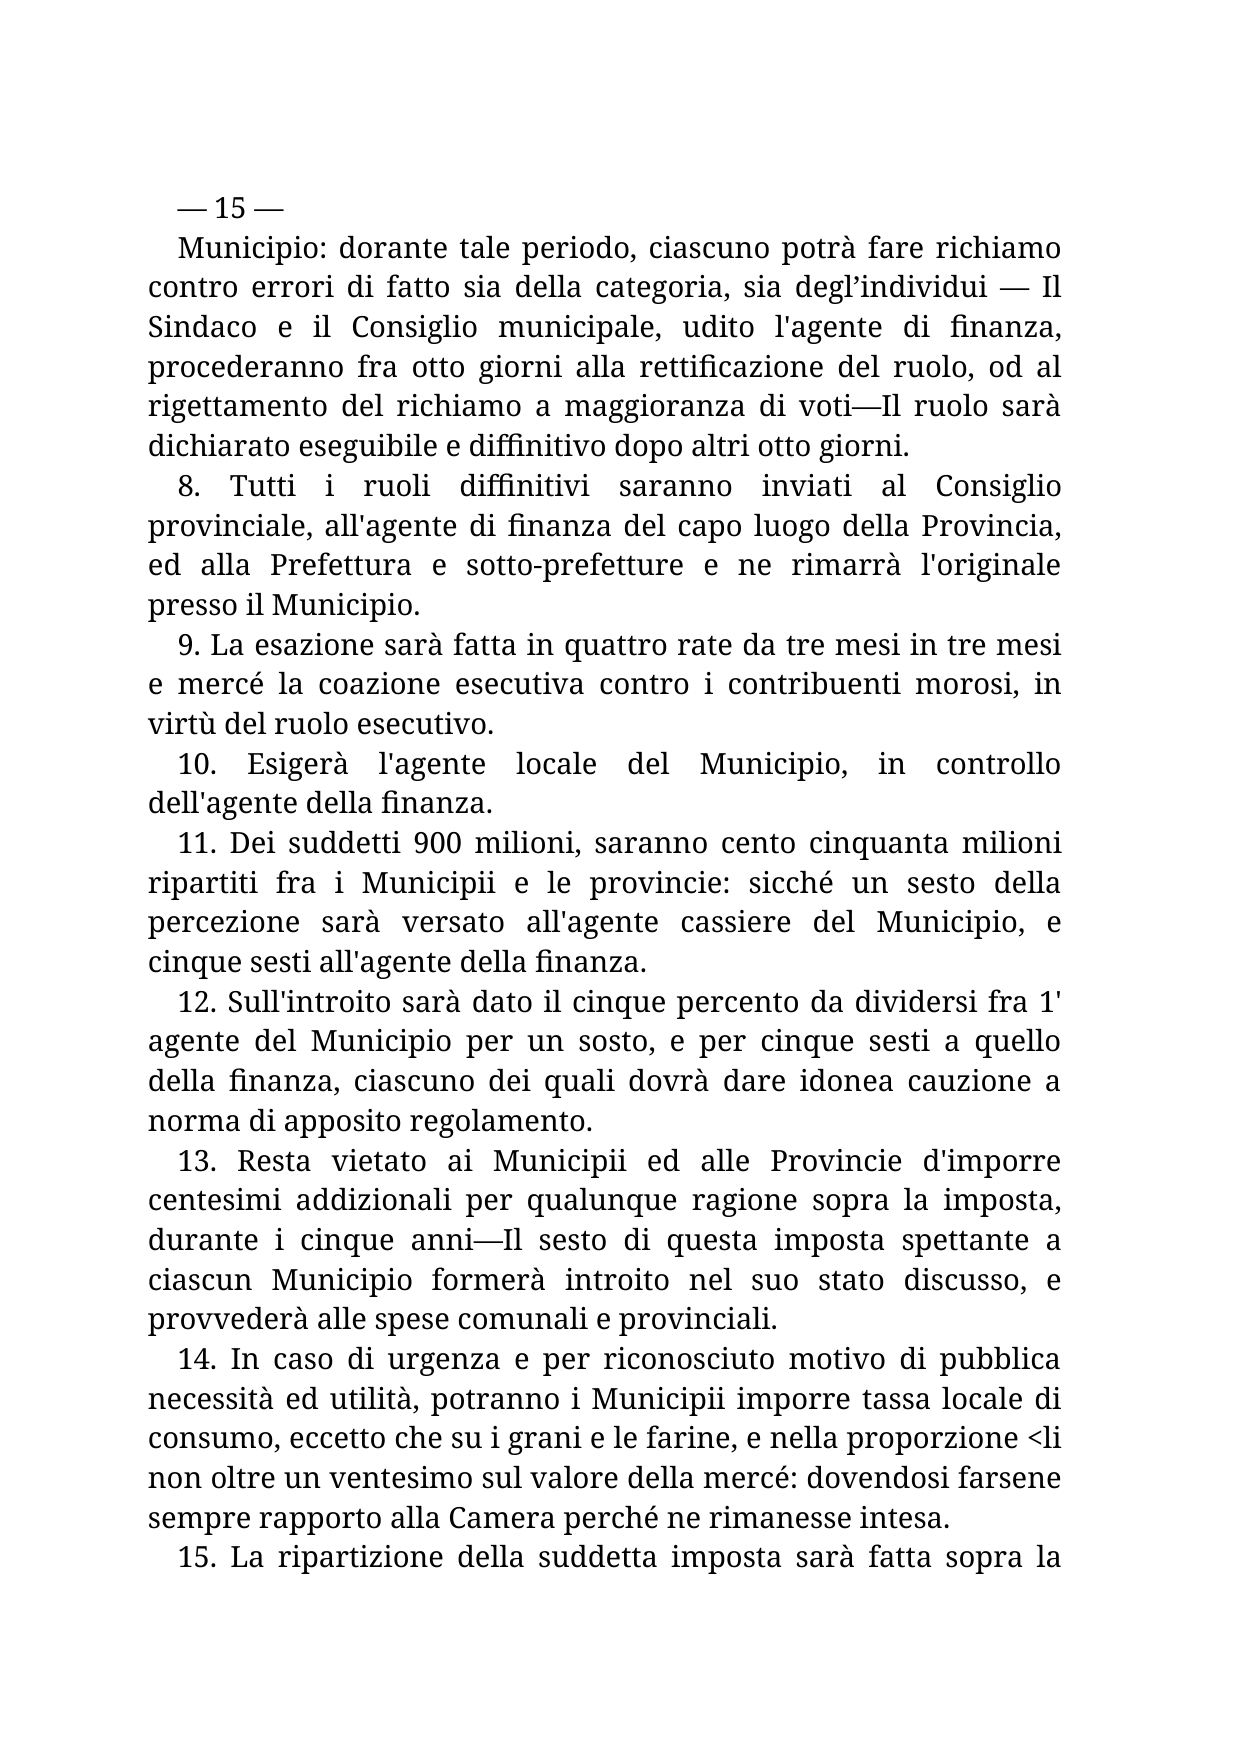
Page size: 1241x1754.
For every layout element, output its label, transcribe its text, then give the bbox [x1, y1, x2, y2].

text 15. La ripartizione della suddetta imposta sarà fatta sopra la [148, 1537, 1063, 1576]
text 12. Sull'introito sarà dato il cinque percento da dividersi fra 1' agente del Municipio per un sosto, e per cinque sesti a quello della finanza, ciascuno dei quali dovrà dare idonea cauzione a norma di apposito regolamento. [148, 981, 1063, 1140]
text — 15 — [148, 187, 1063, 227]
text 13. Resta vietato ai Municipii ed alle Provincie d'imporre centesimi addizionali per qualunque ragione sopra la imposta, durante i cinque anni—Il sesto di questa imposta spettante a ciascun Municipio formerà introito nel suo stato discusso, e provvederà alle spese comunali e provinciali. [148, 1140, 1063, 1338]
text 9. La esazione sarà fatta in quattro rate da tre mesi in tre mesi e mercé la coazione esecutiva contro i contribuenti morosi, in virtù del ruolo esecutivo. [148, 624, 1063, 743]
text 14. In caso di urgenza e per riconosciuto motivo di pubblica necessità ed utilità, potranno i Municipii imporre tassa locale di consumo, eccetto che su i grani e le farine, e nella proporzione <li non oltre un ventesimo sul valore della mercé: dovendosi farsene sempre rapporto alla Camera perché ne rimanesse intesa. [148, 1338, 1063, 1537]
text 10. Esigerà l'agente locale del Municipio, in controllo dell'agente della finanza. [148, 743, 1063, 822]
text Municipio: dorante tale periodo, ciascuno potrà fare richiamo contro errori di fatto sia della categoria, sia degl’individui — Il Sindaco e il Consiglio municipale, udito l'agente di finanza, procederanno fra otto giorni alla rettificazione del ruolo, od al rigettamento del richiamo a maggioranza di voti—Il ruolo sarà dichiarato eseguibile e diffinitivo dopo altri otto giorni. [148, 227, 1063, 465]
text 8. Tutti i ruoli diffinitivi saranno inviati al Consiglio provinciale, all'agente di finanza del capo luogo della Provincia, ed alla Prefettura e sotto-prefetture e ne rimarrà l'originale presso il Municipio. [148, 465, 1063, 624]
text 11. Dei suddetti 900 milioni, saranno cento cinquanta milioni ripartiti fra i Municipii e le provincie: sicché un sesto della percezione sarà versato all'agente cassiere del Municipio, e cinque sesti all'agente della finanza. [148, 822, 1063, 981]
